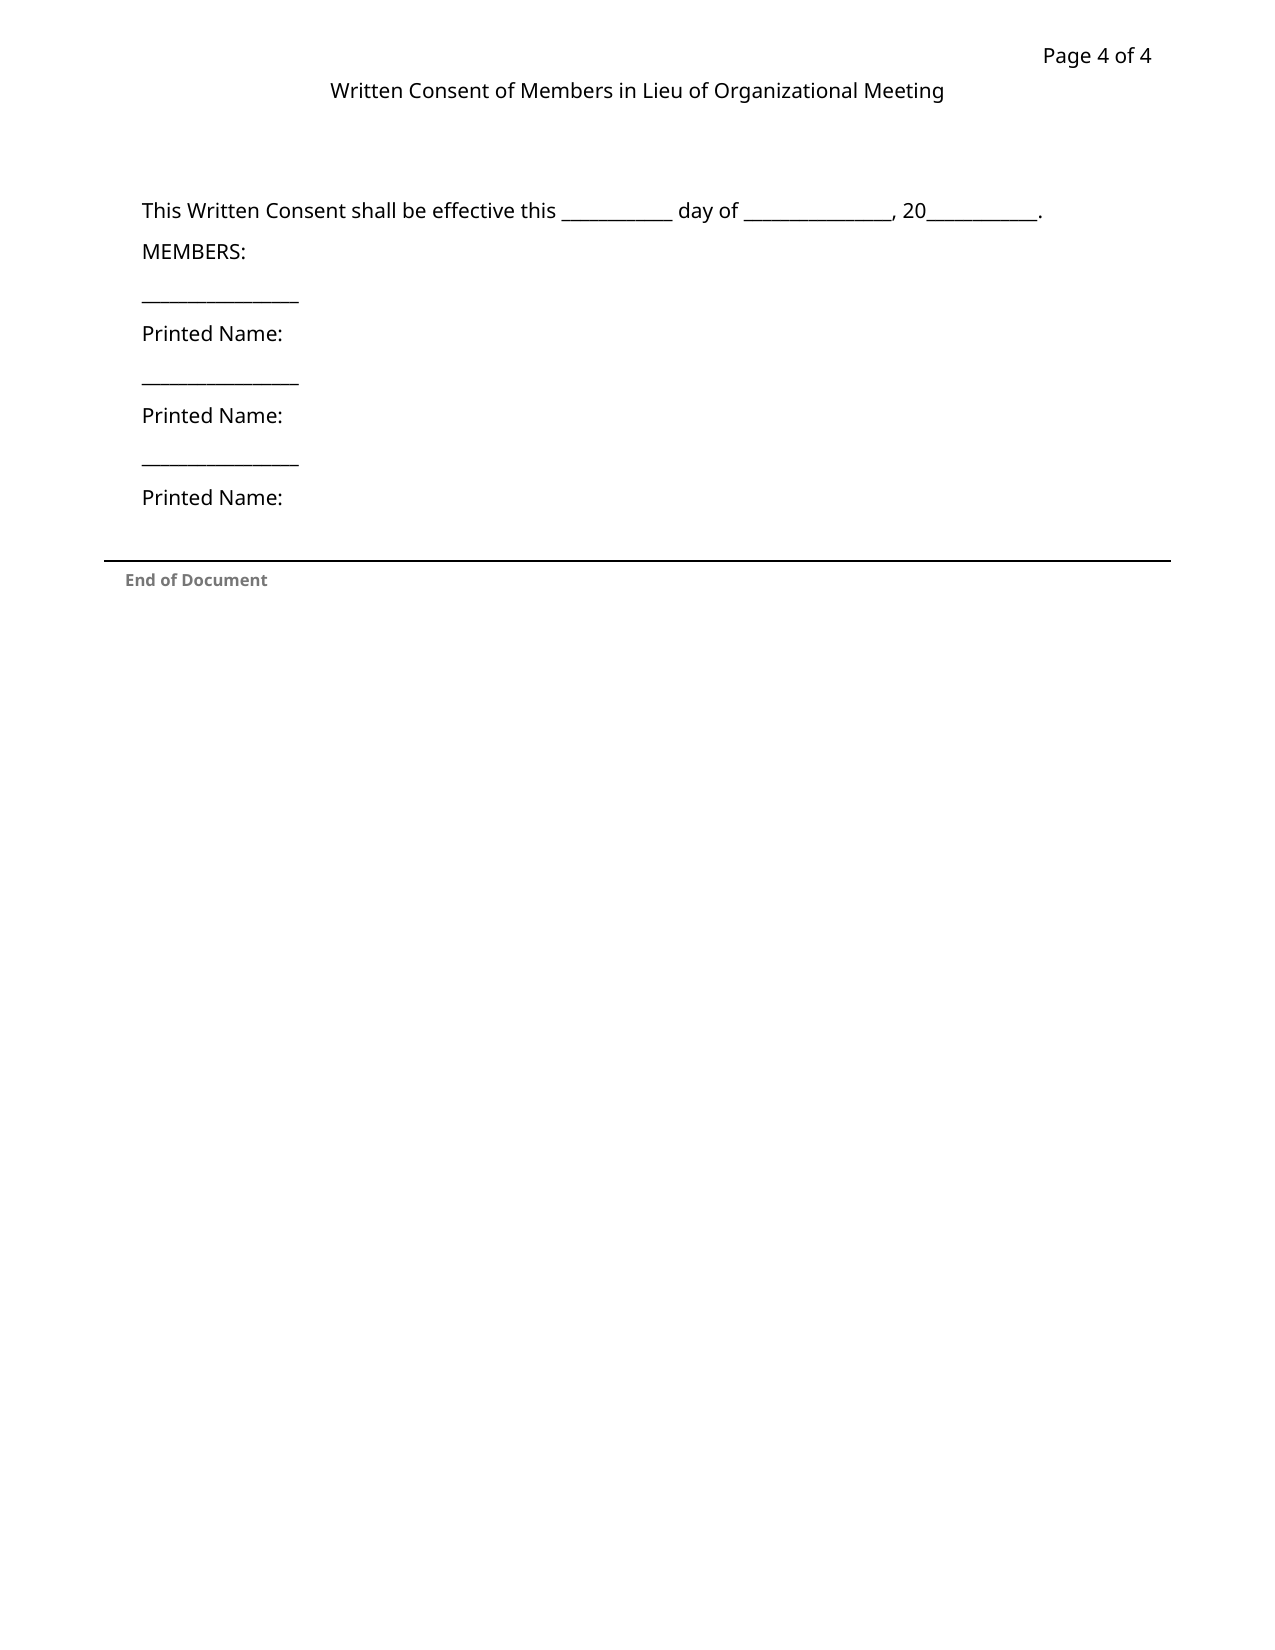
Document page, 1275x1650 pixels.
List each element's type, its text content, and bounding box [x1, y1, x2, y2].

text End of Document [125, 562, 1171, 591]
text _________________ [142, 442, 1171, 470]
text _________________ [142, 278, 1171, 306]
text MEMBERS: [142, 237, 1171, 265]
text This Written Consent shall be effective this ____________ day of ________________, 20____________. [142, 196, 1171, 224]
text Printed Name: [142, 401, 1171, 429]
text Printed Name: [142, 483, 1171, 511]
text [125, 540, 1171, 560]
text _________________ [142, 360, 1171, 388]
text Printed Name: [142, 319, 1171, 347]
